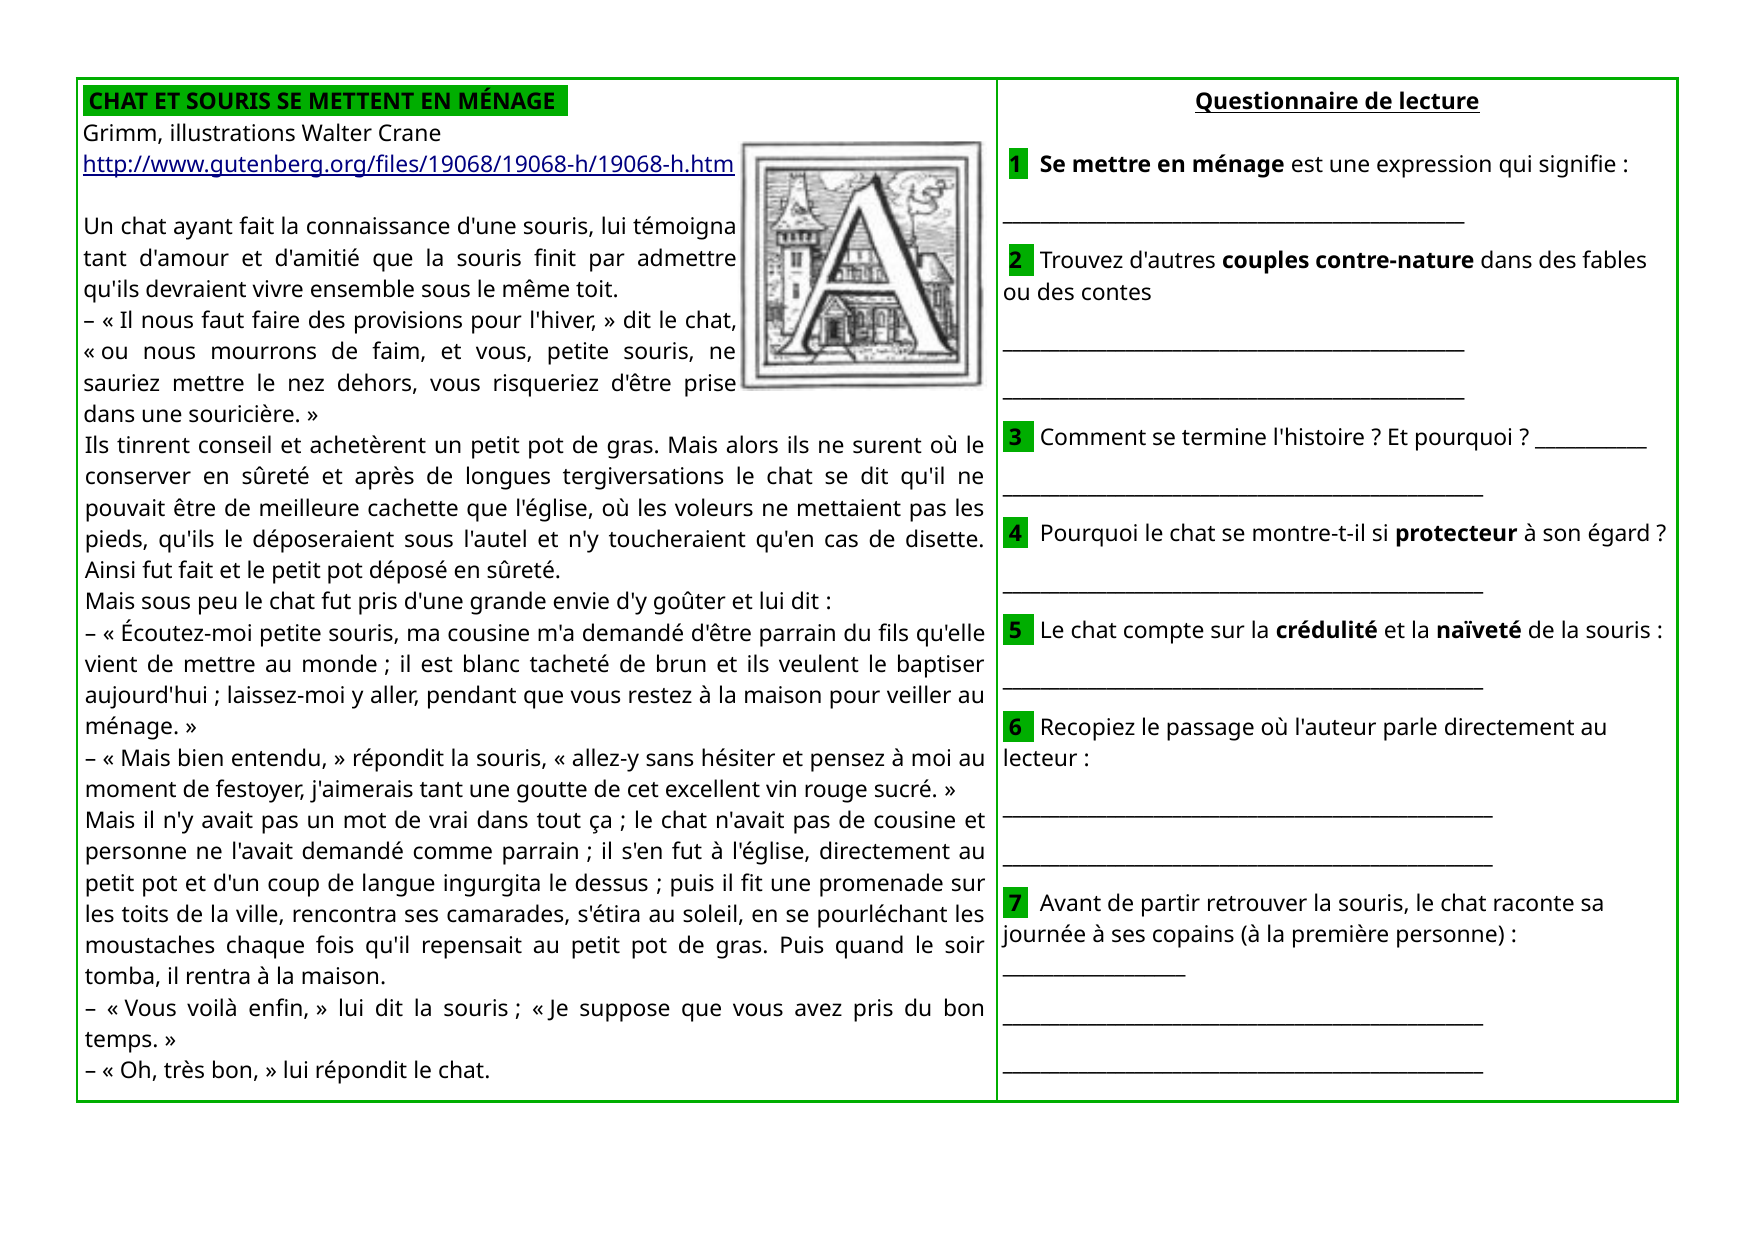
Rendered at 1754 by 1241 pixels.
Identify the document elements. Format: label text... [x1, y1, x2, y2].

table_header Questionnaire de lecture 1 Se mettre en ménage est une expression qui signifie : _________________________________________________ 2 Trouvez d'autres couples contre-nature dans des fables ou des contes _________________________________________________ _________________________________________________ 3 Comment se termine l'histoire ? Et pourquoi ? ___________ ___________________________________________________ 4 Pourquoi le chat se montre-t-il si protecteur à son égard ? ___________________________________________________ 5 Le chat compte sur la crédulité et la naïveté de la souris : ___________________________________________________ 6 Recopiez le passage où l'auteur parle directement au lecteur : ____________________________________________________ ____________________________________________________ 7 Avant de partir retrouver la souris, le chat raconte sa journée à ses copains (à la première personne) : __________________ ___________________________________________________ ___________________________________________________ [998, 80, 1676, 1100]
picture [737, 141, 988, 391]
table_header CHAT ET SOURIS SE METTENT EN MÉNAGE Grimm, illustrations Walter Crane http://www.gutenberg.org/files/19068/19068-h/19068-h.htm Un chat ayant fait la connaissance d'une souris, lui témoigna tant d'amour et d'amitié que la souris finit par admettre qu'ils devraient vivre ensemble sous le même toit. – « Il nous faut faire des provisions pour l'hiver, » dit le chat, « ou nous mourrons de faim, et vous, petite souris, ne sauriez mettre le nez dehors, vous risqueriez d'être prise dans une souricière. » Ils tinrent conseil et achetèrent un petit pot de gras. Mais alors ils ne surent où le conserver en sûreté et après de longues tergiversations le chat se dit qu'il ne pouvait être de meilleure cachette que l'église, où les voleurs ne mettaient pas les pieds, qu'ils le déposeraient sous l'autel et n'y toucheraient qu'en cas de disette. Ainsi fut fait et le petit pot déposé en sûreté. Mais sous peu le chat fut pris d'une grande envie d'y goûter et lui dit : – « Écoutez-moi petite souris, ma cousine m'a demandé d'être parrain du fils qu'elle vient de mettre au monde ; il est blanc tacheté de brun et ils veulent le baptiser aujourd'hui ; laissez-moi y aller, pendant que vous restez à la maison pour veiller au ménage. » – « Mais bien entendu, » répondit la souris, « allez-y sans hésiter et pensez à moi au moment de festoyer, j'aimerais tant une goutte de cet excellent vin rouge sucré. » Mais il n'y avait pas un mot de vrai dans tout ça ; le chat n'avait pas de cousine et personne ne l'avait demandé comme parrain ; il s'en fut à l'église, directement au petit pot et d'un coup de langue ingurgita le dessus ; puis il fit une promenade sur les toits de la ville, rencontra ses camarades, s'étira au soleil, en se pourléchant les moustaches chaque fois qu'il repensait au petit pot de gras. Puis quand le soir tomba, il rentra à la maison. – « Vous voilà enfin, » lui dit la souris ; « Je suppose que vous avez pris du bon temps. » – « Oh, très bon, » lui répondit le chat. [78, 80, 996, 1100]
